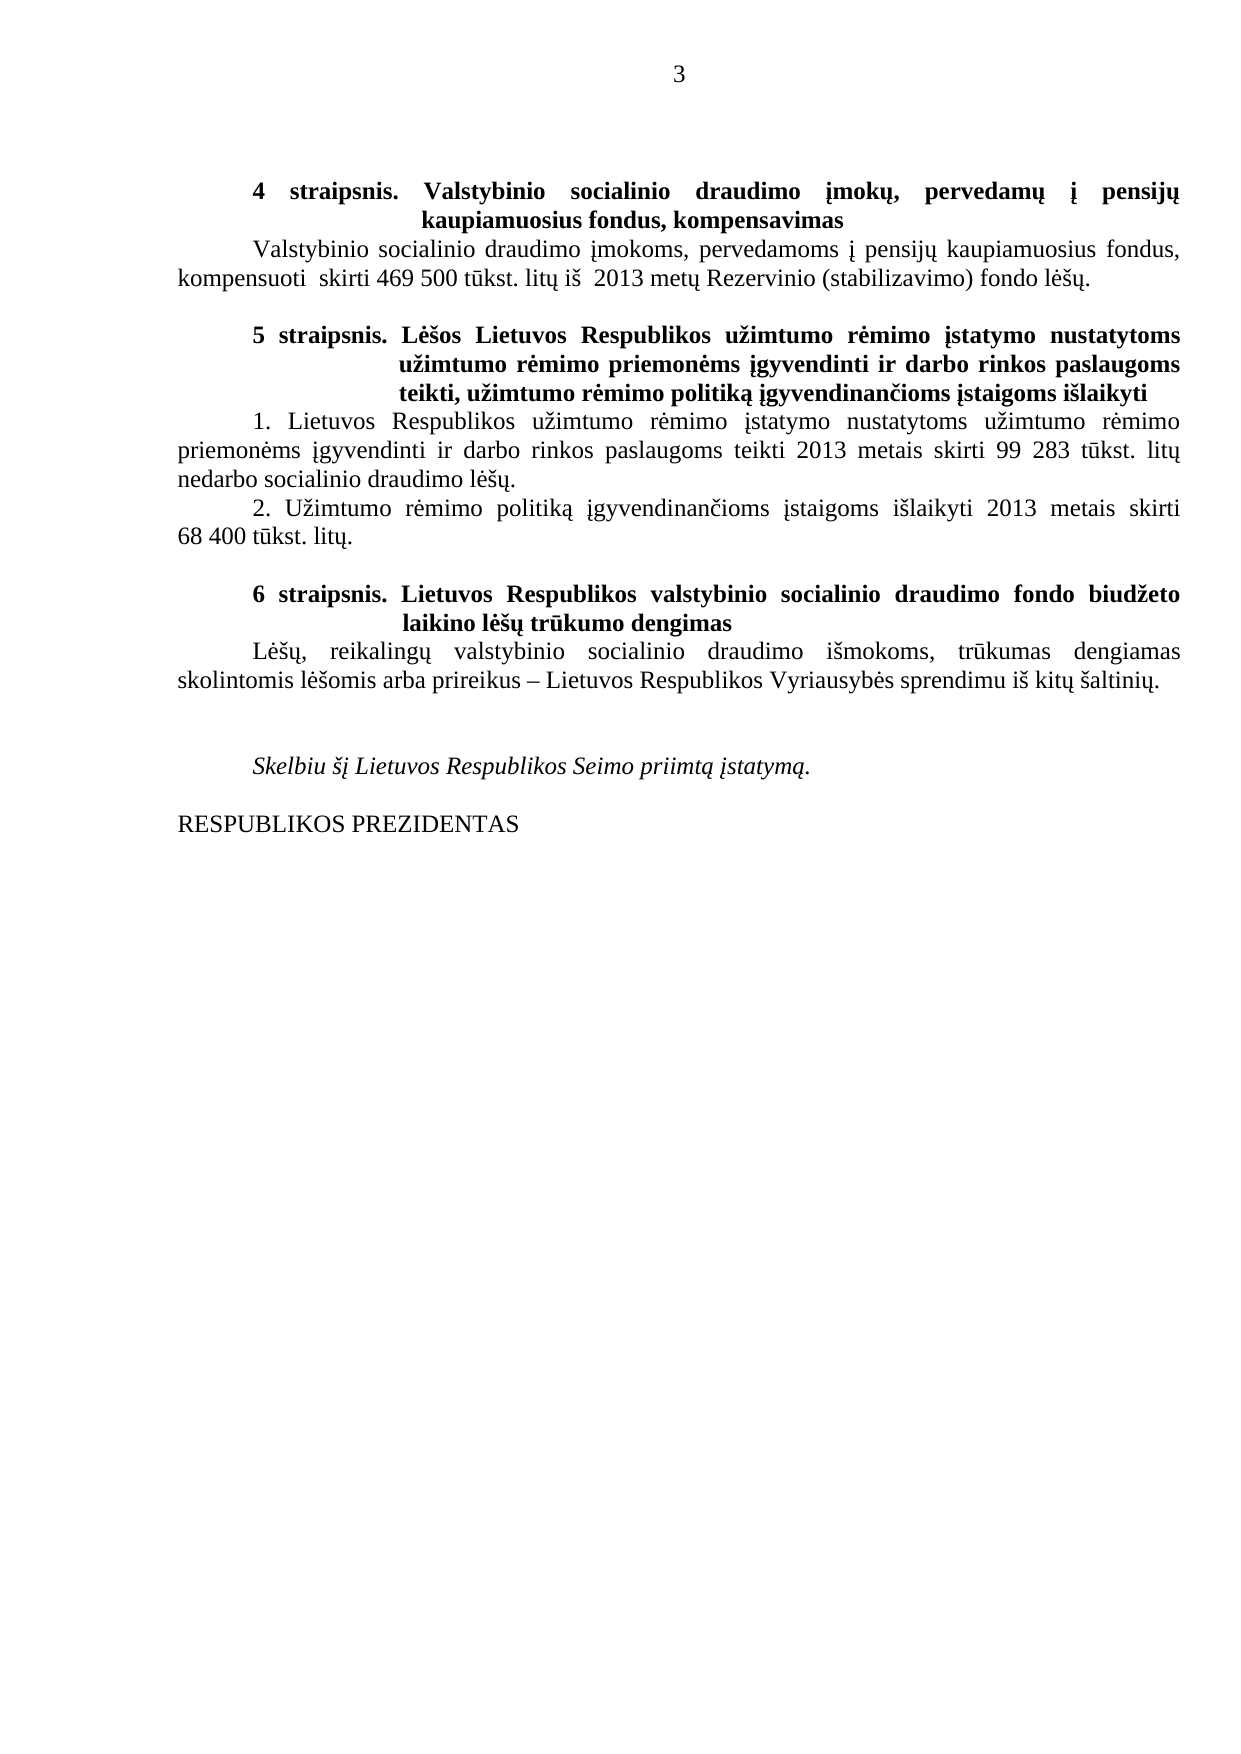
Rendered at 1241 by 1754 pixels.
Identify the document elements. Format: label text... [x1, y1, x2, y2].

text 1. Lietuvos Respublikos užimtumo rėmimo įstatymo nustatytoms užimtumo rėmimo priemonėms įgyvendinti ir darbo rinkos paslaugoms teikti 2013 metais skirti 99 283 tūkst. litų nedarbo socialinio draudimo lėšų. [177, 406, 1181, 493]
text Skelbiu šį Lietuvos Respublikos Seimo priimtą įstatymą. [177, 751, 1181, 780]
text Valstybinio socialinio draudimo įmokoms, pervedamoms į pensijų kaupiamuosius fondus, kompensuoti skirti 469 500 tūkst. litų iš 2013 metų Rezervinio (stabilizavimo) fondo lėšų. [177, 234, 1181, 291]
text 4 straipsnis. Valstybinio socialinio draudimo įmokų, pervedamų į pensijų kaupiamuosius fondus, kompensavimas [252, 176, 1181, 234]
text 5 straipsnis. Lėšos Lietuvos Respublikos užimtumo rėmimo įstatymo nustatytoms užimtumo rėmimo priemonėms įgyvendinti ir darbo rinkos paslaugoms teikti, užimtumo rėmimo politiką įgyvendinančioms įstaigoms išlaikyti [252, 320, 1181, 406]
text Lėšų, reikalingų valstybinio socialinio draudimo išmokoms, trūkumas dengiamas skolintomis lėšomis arba prireikus – Lietuvos Respublikos Vyriausybės sprendimu iš kitų šaltinių. [177, 636, 1181, 694]
text 2. Užimtumo rėmimo politiką įgyvendinančioms įstaigoms išlaikyti 2013 metais skirti 68 400 tūkst. litų. [177, 493, 1181, 550]
text 6 straipsnis. Lietuvos Respublikos valstybinio socialinio draudimo fondo biudžeto laikino lėšų trūkumo dengimas [252, 579, 1181, 636]
text RESPUBLIKOS PREZIDENTAS [177, 809, 1181, 838]
